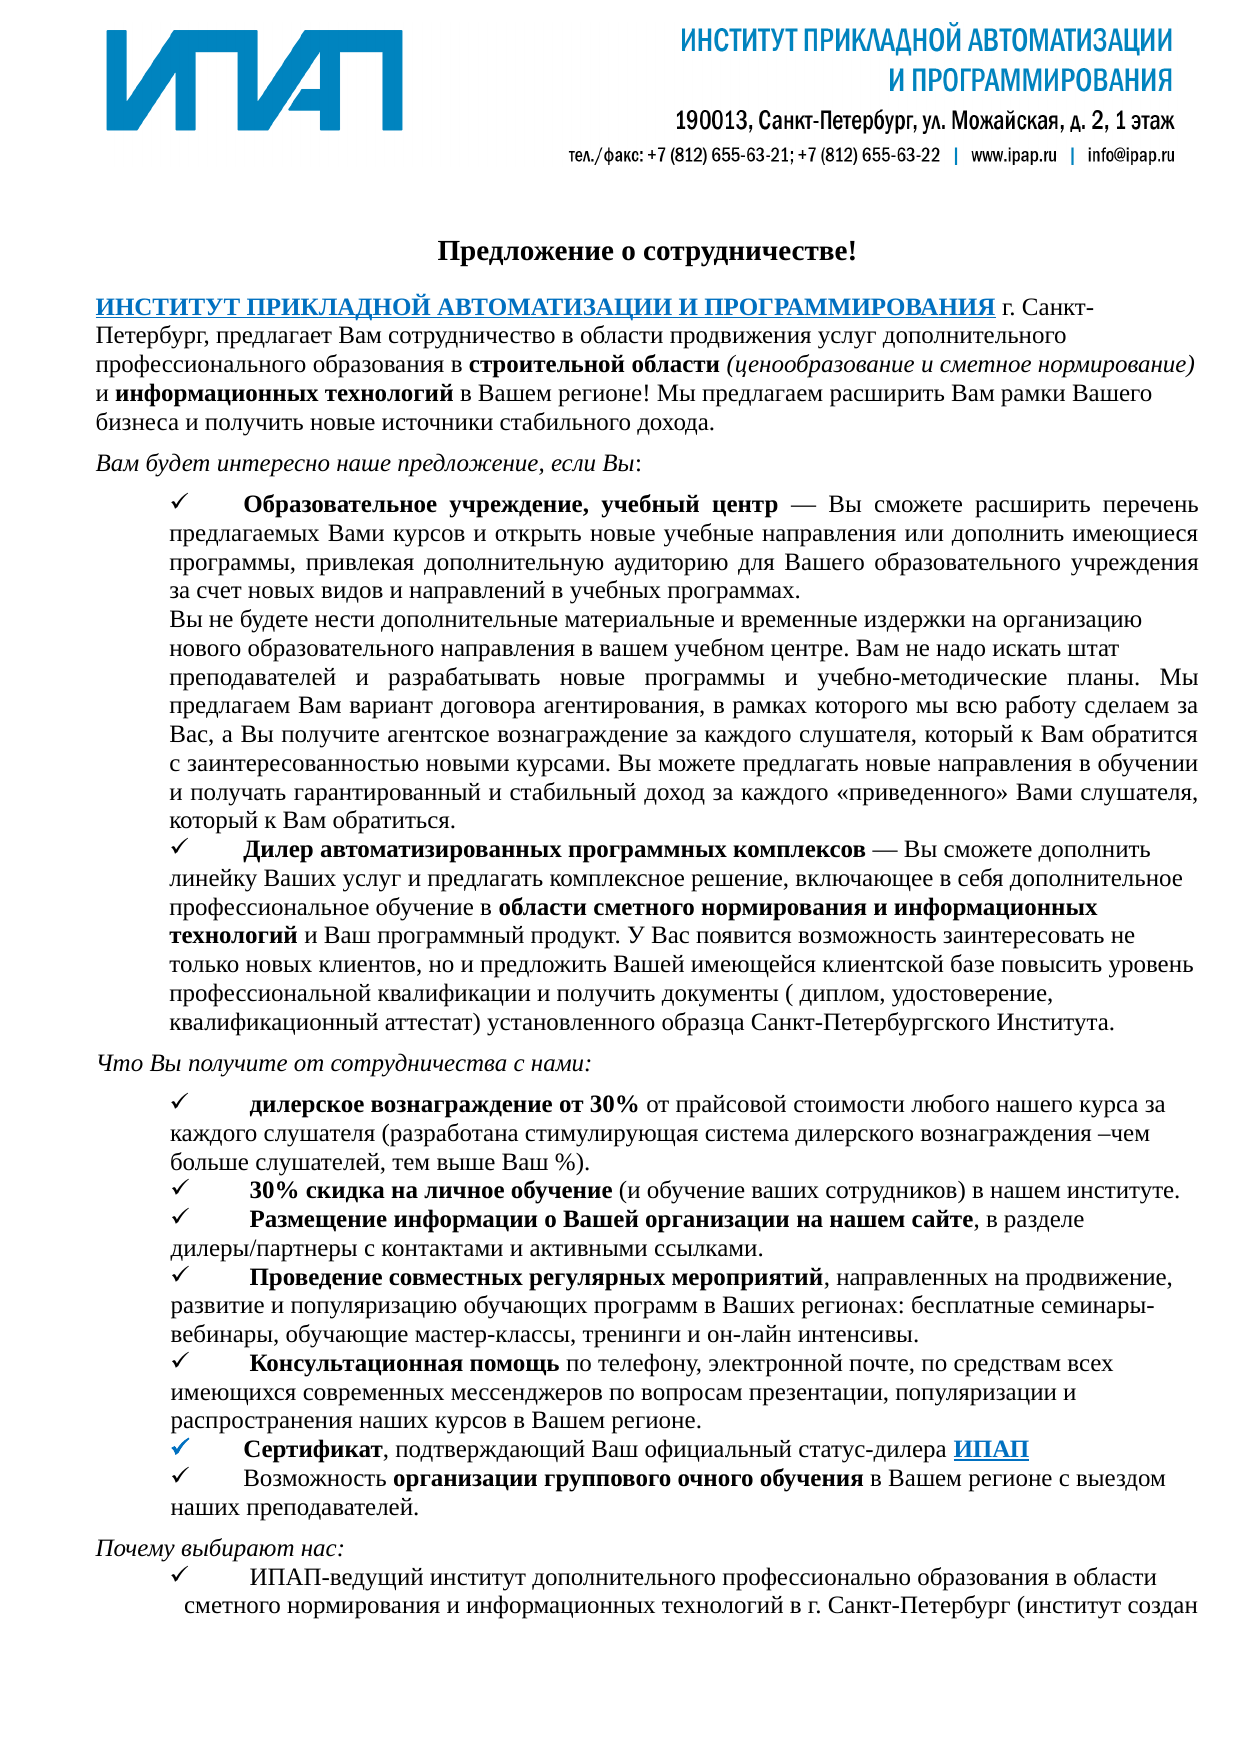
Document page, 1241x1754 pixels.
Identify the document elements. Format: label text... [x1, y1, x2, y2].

text квалификационный аттестат) установленного образца Санкт-Петербургского Института. [169, 1007, 1199, 1035]
text профессиональное обучение в области сметного нормирования и информационных [169, 892, 1199, 920]
picture [107, 22, 1176, 167]
list ИПАП-ведущий институт дополнительного профессионально образования в области сметного нормирования и информационных технологий в г. Санкт-Петербург (институт создан [169, 1562, 1199, 1619]
text преподавателей и разрабатывать новые программы и учебно-методические планы. Мы предлагаем Вам вариант договора агентирования, в рамках которого мы всю работу сделаем за Вас, а Вы получите агентское вознаграждение за каждого слушателя, который к Вам обратится с заинтересованностью новыми курсами. Вы можете предлагать новые направления в обучении и получать гарантированный и стабильный доход за каждого «приведенного» Вами слушателя, который к Вам обратиться. [169, 662, 1199, 834]
text Предложение о сотрудничестве! [95, 233, 1199, 267]
list дилерское вознаграждение от 30% от прайсовой стоимости любого нашего курса за каждого слушателя (разработана стимулирующая система дилерского вознаграждения –чем больше слушателей, тем выше Ваш %). [169, 1089, 1199, 1175]
text ИНСТИТУТ ПРИКЛАДНОЙ АВТОМАТИЗАЦИИ И ПРОГРАММИРОВАНИЯ г. Санкт-Петербург, предлагает Вам сотрудничество в области продвижения услуг дополнительного профессионального образования в строительной области (ценообразование и сметное нормирование) и информационных технологий в Вашем регионе! Мы предлагаем расширить Вам рамки Вашего бизнеса и получить новые источники стабильного дохода. [95, 292, 1199, 435]
text Что Вы получите от сотрудничества с нами: [95, 1048, 1199, 1077]
text технологий и Ваш программный продукт. У Вас появится возможность заинтересовать не [169, 920, 1199, 949]
list Проведение совместных регулярных мероприятий, направленных на продвижение, развитие и популяризацию обучающих программ в Ваших регионах: бесплатные семинары-вебинары, обучающие мастер-классы, тренинги и он-лайн интенсивы. [170, 1262, 1199, 1348]
list Размещение информации о Вашей организации на нашем сайте, в разделе дилеры/партнеры с контактами и активными ссылками. [170, 1204, 1199, 1262]
text Вы не будете нести дополнительные материальные и временные издержки на организацию [169, 604, 1199, 633]
text Вам будет интересно наше предложение, если Вы: [95, 448, 1199, 477]
list 30% скидка на личное обучение (и обучение ваших сотрудников) в нашем институте. [170, 1175, 1199, 1204]
text только новых клиентов, но и предложить Вашей имеющейся клиентской базе повысить уровень [169, 949, 1199, 978]
list Дилер автоматизированных программных комплексов — Вы сможете дополнить [169, 834, 1199, 863]
list Консультационная помощь по телефону, электронной почте, по средствам всех имеющихся современных мессенджеров по вопросам презентации, популяризации и распространения наших курсов в Вашем регионе. [170, 1348, 1199, 1434]
text нового образовательного направления в вашем учебном центре. Вам не надо искать штат [169, 633, 1199, 662]
list Возможность организации группового очного обучения в Вашем регионе с выездом наших преподавателей. [170, 1463, 1199, 1520]
text профессиональной квалификации и получить документы ( диплом, удостоверение, [169, 978, 1199, 1007]
list Образовательное учреждение, учебный центр — Вы сможете расширить перечень предлагаемых Вами курсов и открыть новые учебные направления или дополнить имеющиеся программы, привлекая дополнительную аудиторию для Вашего образовательного учреждения за счет новых видов и направлений в учебных программах. [169, 489, 1199, 604]
list Сертификат, подтверждающий Ваш официальный статус-дилера ИПАП [170, 1434, 1199, 1463]
text Почему выбирают нас: [95, 1533, 1199, 1562]
text линейку Ваших услуг и предлагать комплексное решение, включающее в себя дополнительное [169, 863, 1199, 892]
